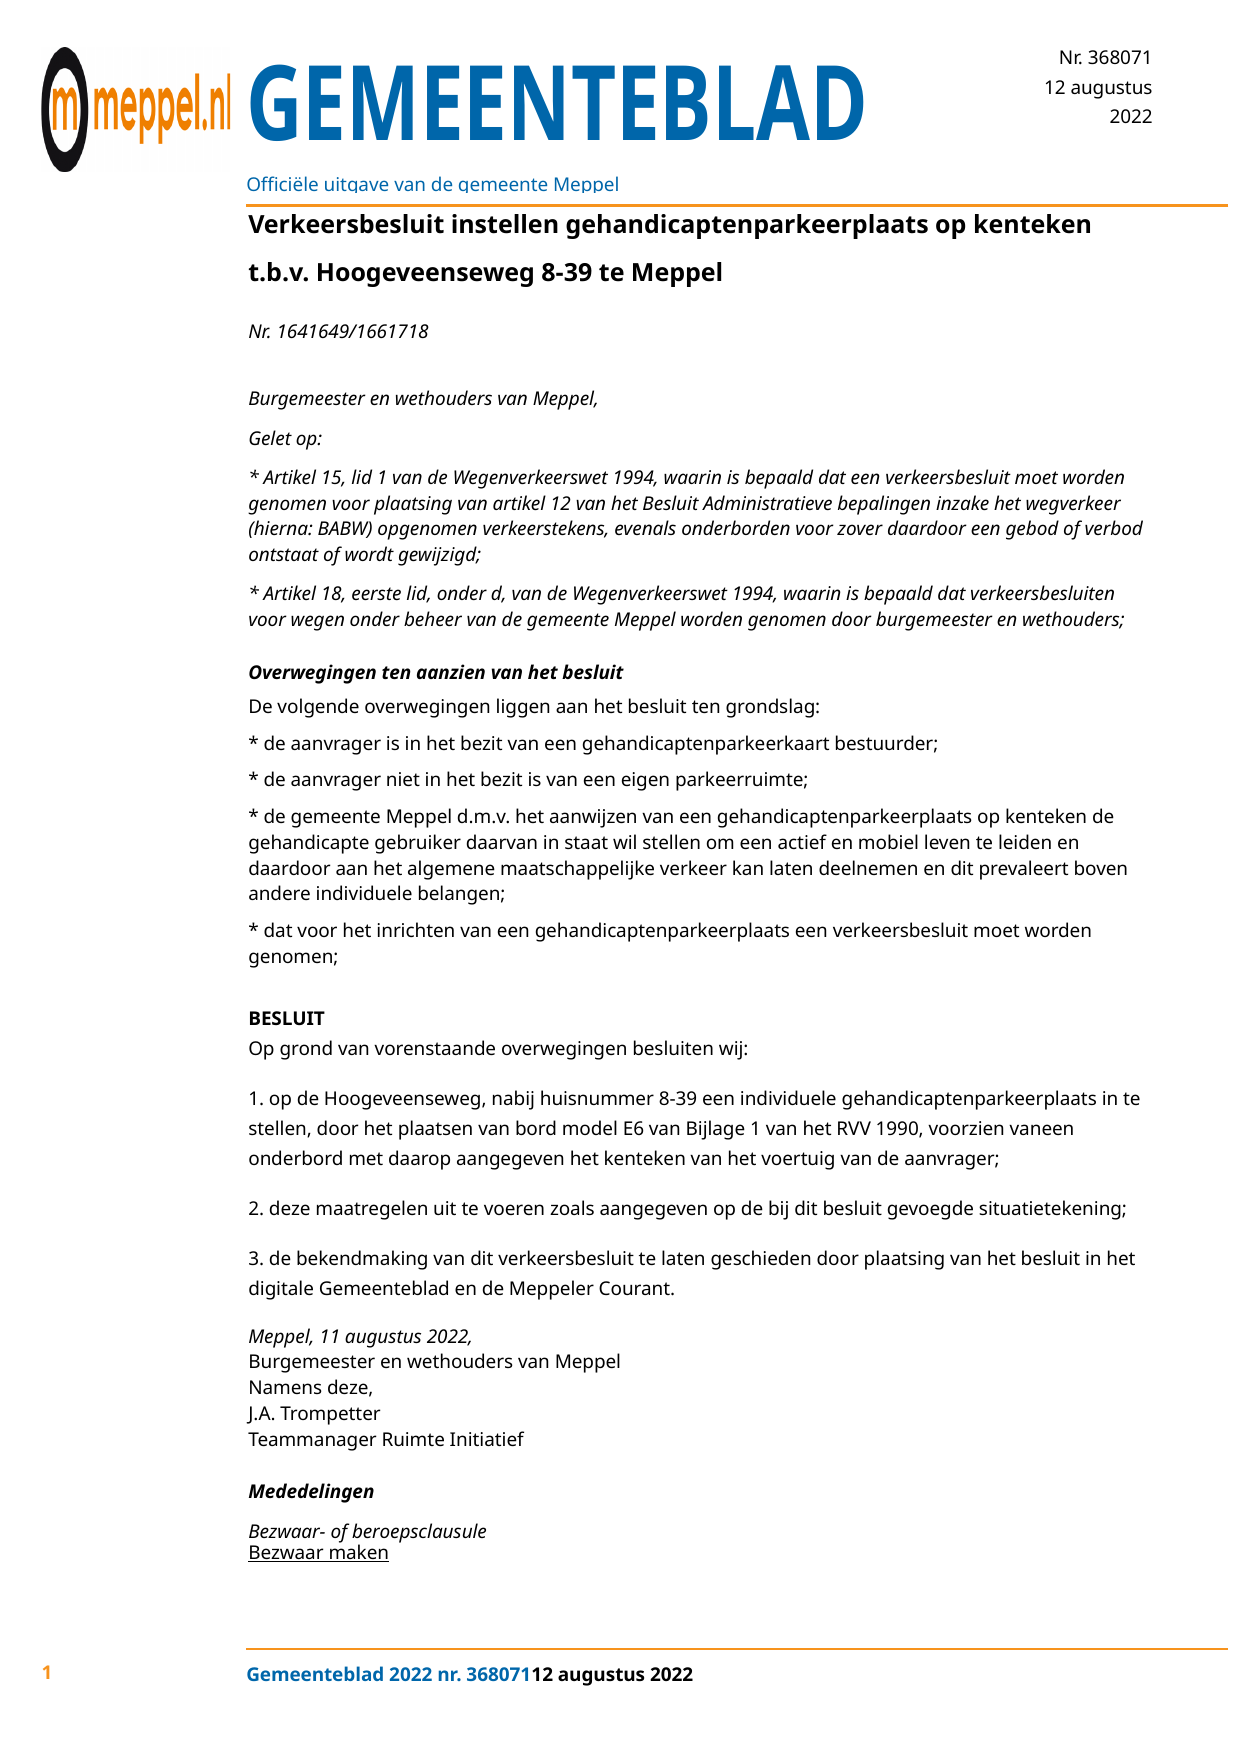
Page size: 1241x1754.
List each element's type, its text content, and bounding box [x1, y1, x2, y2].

text Burgemeester en wethouders van Meppel, [248, 386, 1152, 411]
text * dat voor het inrichten van een gehandicaptenparkeerplaats een verkeersbesluit moet worden genomen; [248, 917, 1152, 968]
text Meppel, 11 augustus 2022, [248, 1323, 1152, 1349]
text 1. op de Hoogeveenseweg, nabij huisnummer 8-39 een individuele gehandicaptenparkeerplaats in te stellen, door het plaatsen van bord model E6 van Bijlage 1 van het RVV 1990, voorzien vaneen onderbord met daarop aangegeven het kenteken van het voertuig van de aanvrager; [248, 1086, 1152, 1170]
text * de aanvrager niet in het bezit is van een eigen parkeerruimte; [248, 767, 1152, 792]
text * de aanvrager is in het bezit van een gehandicaptenparkeerkaart bestuurder; [248, 730, 1152, 756]
text BESLUIT [248, 1006, 1152, 1031]
text Namens deze, [248, 1374, 1152, 1400]
text Bezwaar- of beroepsclausule [248, 1518, 1152, 1544]
text 3. de bekendmaking van dit verkeersbesluit te laten geschieden door plaatsing van het besluit in het digitale Gemeenteblad en de Meppeler Courant. [248, 1246, 1152, 1301]
text Overwegingen ten aanzien van het besluit [248, 659, 1152, 685]
text Bezwaar maken [248, 1544, 1152, 1563]
text Burgemeester en wethouders van Meppel [248, 1349, 1152, 1374]
text De volgende overwegingen liggen aan het besluit ten grondslag: [248, 693, 1152, 719]
text Gelet op: [248, 425, 1152, 451]
text * Artikel 15, lid 1 van de Wegenverkeerswet 1994, waarin is bepaald dat een verkeersbesluit moet worden genomen voor plaatsing van artikel 12 van het Besluit Administratieve bepalingen inzake het wegverkeer (hierna: BABW) opgenomen verkeerstekens, evenals onderborden voor zover daardoor een gebod of verbod ontstaat of wordt gewijzigd; [248, 464, 1152, 567]
picture [41, 47, 231, 172]
text * de gemeente Meppel d.m.v. het aanwijzen van een gehandicaptenparkeerplaats op kenteken de gehandicapte gebruiker daarvan in staat wil stellen om een actief en mobiel leven te leiden en daardoor aan het algemene maatschappelijke verkeer kan laten deelnemen en dit prevaleert boven andere individuele belangen; [248, 803, 1152, 906]
text Mededelingen [248, 1479, 1152, 1504]
text Verkeersbesluit instellen gehandicaptenparkeerplaats op kenteken t.b.v. Hoogeveenseweg 8-39 te Meppel [248, 207, 1152, 288]
text Teammanager Ruimte Initiatief [248, 1426, 1152, 1452]
text Nr. 1641649/1661718 [248, 318, 1152, 344]
text * Artikel 18, eerste lid, onder d, van de Wegenverkeerswet 1994, waarin is bepaald dat verkeersbesluiten voor wegen onder beheer van de gemeente Meppel worden genomen door burgemeester en wethouders; [248, 581, 1152, 632]
text J.A. Trompetter [248, 1400, 1152, 1426]
text 2. deze maatregelen uit te voeren zoals aangegeven op de bij dit besluit gevoegde situatietekening; [248, 1195, 1152, 1221]
text Op grond van vorenstaande overwegingen besluiten wij: [248, 1035, 1152, 1061]
